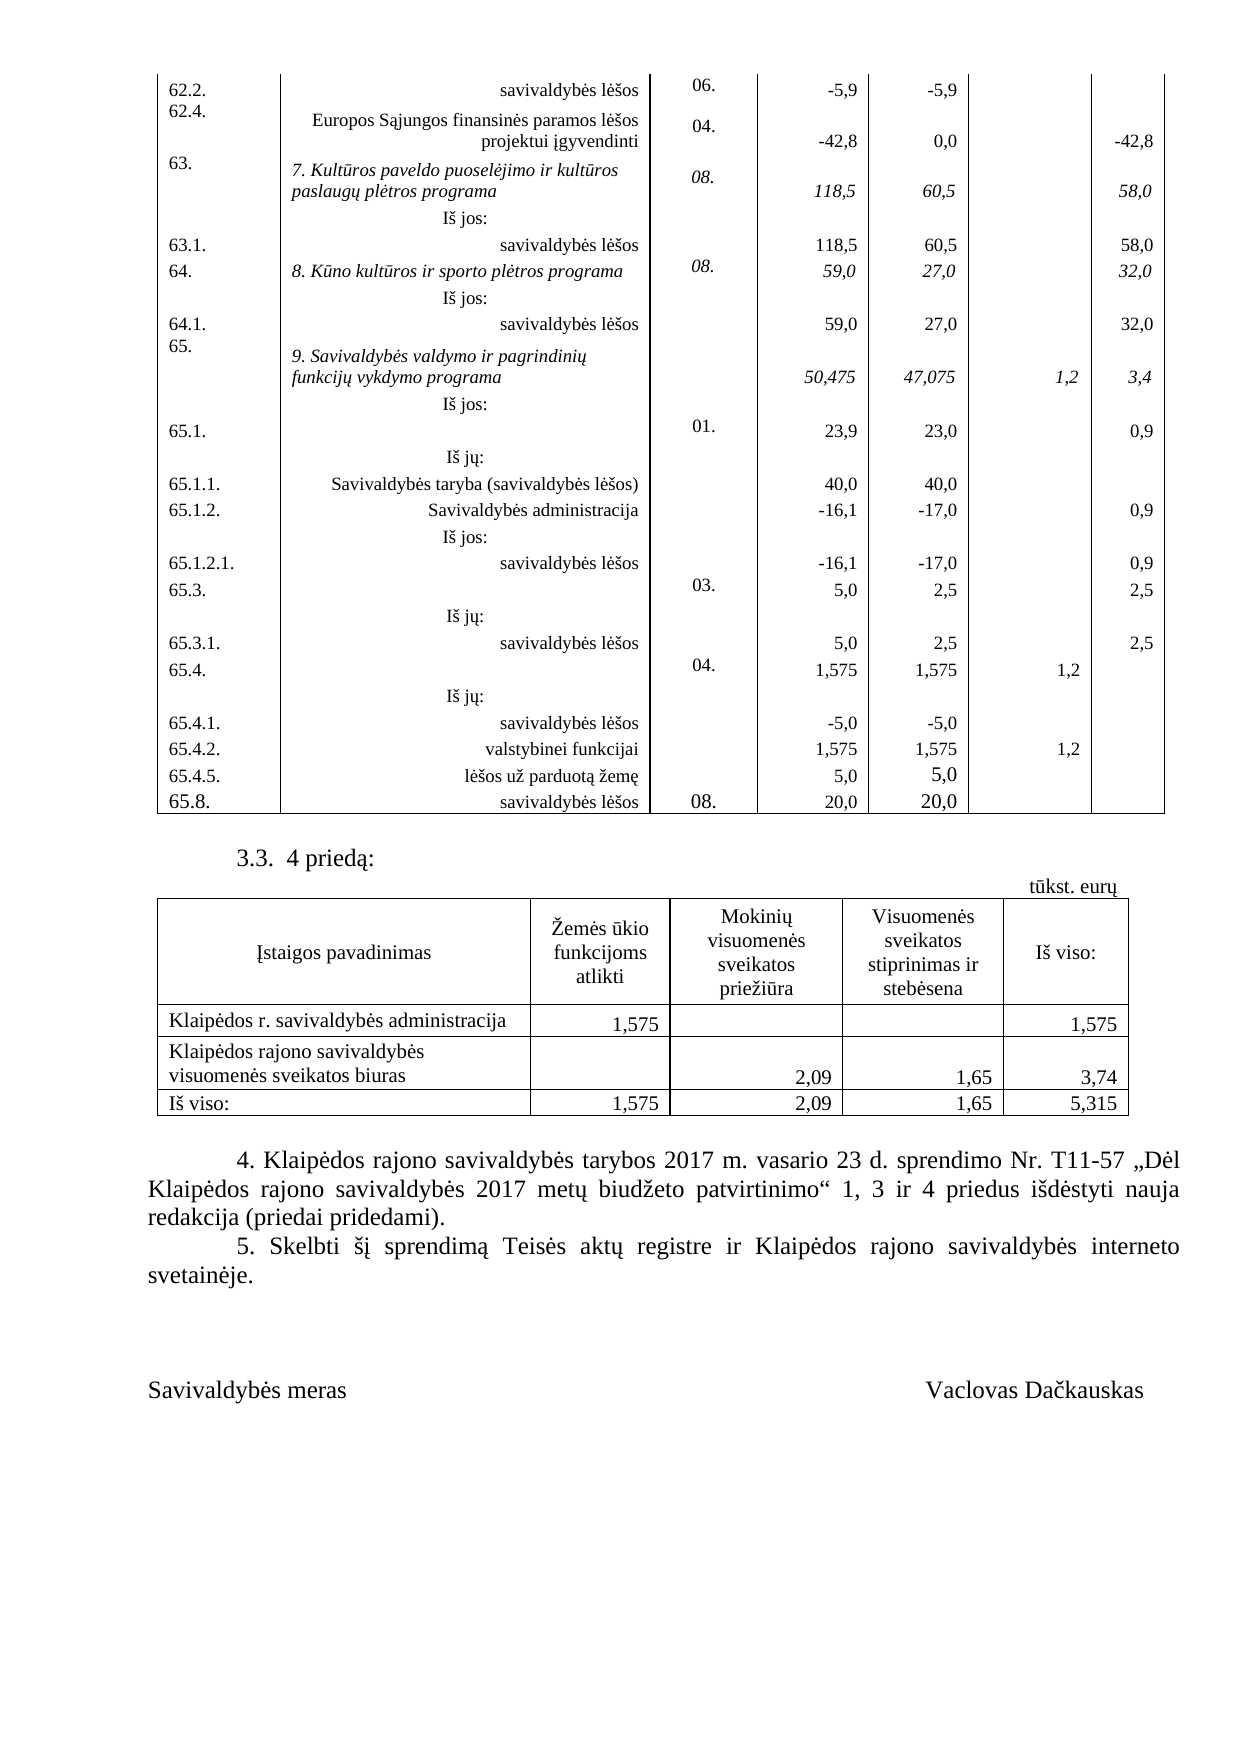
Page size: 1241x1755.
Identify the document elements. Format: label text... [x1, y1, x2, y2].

table_cell 5,315 [1004, 1090, 1128, 1115]
table_cell [281, 574, 649, 600]
table_cell 65.3. [158, 574, 280, 600]
table_cell [651, 229, 757, 255]
table_cell [1092, 441, 1164, 468]
table_cell [969, 468, 1091, 494]
table_cell [651, 282, 757, 308]
table_cell 65.4.5. [158, 760, 280, 786]
table_cell [531, 1037, 669, 1089]
table_cell [1092, 388, 1164, 414]
table_cell Iš jos: [281, 202, 649, 228]
table_cell 65.4.2. [158, 733, 280, 760]
table_cell 1,575 [758, 733, 868, 760]
table_cell 08. [651, 152, 757, 202]
table_cell -5,9 [869, 74, 968, 100]
table_cell Įstaigos pavadinimas [158, 899, 530, 1004]
table_cell 65.8. [158, 786, 280, 813]
table_cell [158, 202, 280, 228]
table_cell 32,0 [1092, 255, 1164, 282]
table_cell 64. [158, 255, 280, 282]
table_cell savivaldybės lėšos [281, 74, 649, 100]
table_cell [758, 388, 868, 414]
table_cell [758, 680, 868, 707]
table_header [530, 871, 670, 898]
table_cell 0,9 [1092, 494, 1164, 521]
table_cell [1092, 733, 1164, 760]
table_cell savivaldybės lėšos [281, 308, 649, 335]
table_cell Europos Sąjungos finansinės paramos lėšos projektui įgyvendinti [281, 100, 649, 152]
table_cell -5,9 [758, 74, 868, 100]
table_cell 65.4. [158, 654, 280, 680]
table_cell 5,0 [869, 760, 968, 786]
table_cell -16,1 [758, 547, 868, 574]
table_cell 08. [651, 786, 757, 813]
table_cell 64.1. [158, 308, 280, 335]
table_cell 1,575 [531, 1005, 669, 1036]
table_cell [651, 308, 757, 335]
table_cell [969, 282, 1091, 308]
table_cell 2,5 [1092, 627, 1164, 653]
table_cell [158, 521, 280, 547]
table_cell [869, 282, 968, 308]
table_cell [758, 202, 868, 228]
table_cell 62.2. [158, 74, 280, 100]
table_cell [651, 202, 757, 228]
table_cell 20,0 [869, 786, 968, 813]
table_cell Visuomenės sveikatos stiprinimas ir stebėsena [843, 899, 1003, 1004]
table_cell [969, 786, 1091, 813]
table_cell 0,9 [1092, 547, 1164, 574]
table_cell 65. [158, 335, 280, 388]
table_cell 2,5 [869, 627, 968, 653]
table_cell 2,09 [671, 1037, 842, 1089]
table_cell 20,0 [758, 786, 868, 813]
table_cell [651, 760, 757, 786]
table_cell [969, 521, 1091, 547]
table_cell 1,65 [843, 1090, 1003, 1115]
table_cell [869, 600, 968, 627]
table_cell [1092, 202, 1164, 228]
table_cell [281, 654, 649, 680]
table_cell 5,0 [758, 760, 868, 786]
table_cell [1092, 282, 1164, 308]
table_cell 65.4.1. [158, 707, 280, 733]
table_cell savivaldybės lėšos [281, 707, 649, 733]
table_cell 40,0 [758, 468, 868, 494]
table_cell [1092, 521, 1164, 547]
table_cell 1,575 [758, 654, 868, 680]
table_cell [1092, 760, 1164, 786]
table_cell 59,0 [758, 308, 868, 335]
table_cell [1092, 654, 1164, 680]
table_cell Iš jos: [281, 388, 649, 414]
table_cell -16,1 [758, 494, 868, 521]
table_cell 65.1.2. [158, 494, 280, 521]
table_cell 1,2 [969, 654, 1091, 680]
table_cell [969, 388, 1091, 414]
table_cell -5,0 [758, 707, 868, 733]
table_cell 63. [158, 152, 280, 202]
table_cell [969, 415, 1091, 441]
table_cell Klaipėdos r. savivaldybės administracija [158, 1005, 530, 1036]
table_cell 0,0 [869, 100, 968, 152]
table_cell [758, 521, 868, 547]
table_cell Iš jos: [281, 521, 649, 547]
table_cell 62.4. [158, 100, 280, 152]
table_cell lėšos už parduotą žemę [281, 760, 649, 786]
table_cell [651, 468, 757, 494]
table_cell [671, 1005, 842, 1036]
table_cell [651, 494, 757, 521]
table_cell Mokinių visuomenės sveikatos priežiūra [671, 899, 842, 1004]
table_cell -42,8 [1092, 100, 1164, 152]
table_cell [651, 335, 757, 388]
table_cell 06. [651, 74, 757, 100]
table_cell 1,2 [969, 733, 1091, 760]
table_cell [651, 547, 757, 574]
table_cell [969, 255, 1091, 282]
table_cell 3,74 [1004, 1037, 1128, 1089]
table_cell [969, 760, 1091, 786]
table_cell [869, 521, 968, 547]
table_header [670, 871, 843, 898]
table_cell valstybinei funkcijai [281, 733, 649, 760]
table_cell 118,5 [758, 152, 868, 202]
table_cell -42,8 [758, 100, 868, 152]
table_cell [969, 308, 1091, 335]
table_cell [969, 680, 1091, 707]
table_cell [869, 680, 968, 707]
table_cell [158, 388, 280, 414]
table_cell 1,575 [869, 733, 968, 760]
table_cell 1,2 [969, 335, 1091, 388]
table_cell Iš viso: [1004, 899, 1128, 1004]
text Savivaldybės meras Vaclovas Dačkauskas [148, 1375, 1181, 1404]
table_cell 60,5 [869, 229, 968, 255]
table_cell 23,9 [758, 415, 868, 441]
table_header tūkst. eurų [1003, 871, 1128, 898]
table_cell Iš jos: [281, 282, 649, 308]
table_cell [1092, 680, 1164, 707]
table_cell [969, 152, 1091, 202]
table_header [843, 871, 1003, 898]
table_cell [651, 680, 757, 707]
table_cell 01. [651, 415, 757, 441]
table_cell 2,5 [869, 574, 968, 600]
table_cell 2,09 [671, 1090, 842, 1115]
table_cell savivaldybės lėšos [281, 229, 649, 255]
table_cell Iš jų: [281, 441, 649, 468]
table_cell 0,9 [1092, 415, 1164, 441]
table_cell [969, 229, 1091, 255]
table_cell [969, 100, 1091, 152]
table_cell -5,0 [869, 707, 968, 733]
table_cell 65.1. [158, 415, 280, 441]
table_cell [758, 441, 868, 468]
table_cell Iš jų: [281, 600, 649, 627]
table_cell [758, 600, 868, 627]
table_cell [969, 74, 1091, 100]
table_cell [969, 600, 1091, 627]
table_cell 04. [651, 100, 757, 152]
table_cell 5,0 [758, 574, 868, 600]
table_cell [651, 733, 757, 760]
table_cell 9. Savivaldybės valdymo ir pagrindinių funkcijų vykdymo programa [281, 335, 649, 388]
table_cell Savivaldybės administracija [281, 494, 649, 521]
table_cell 23,0 [869, 415, 968, 441]
table_cell [651, 441, 757, 468]
table_cell 1,575 [1004, 1005, 1128, 1036]
table_cell [869, 202, 968, 228]
table_cell [158, 282, 280, 308]
table_cell [651, 388, 757, 414]
table_cell -17,0 [869, 547, 968, 574]
table_cell [1092, 468, 1164, 494]
table_cell 2,5 [1092, 574, 1164, 600]
table_cell [843, 1005, 1003, 1036]
table_cell 65.1.1. [158, 468, 280, 494]
table_cell [869, 441, 968, 468]
table_cell [1092, 600, 1164, 627]
table_cell [281, 415, 649, 441]
table_cell 1,575 [531, 1090, 669, 1115]
table_cell 58,0 [1092, 152, 1164, 202]
table_cell 60,5 [869, 152, 968, 202]
table_cell 118,5 [758, 229, 868, 255]
table_cell savivaldybės lėšos [281, 786, 649, 813]
table_cell 27,0 [869, 255, 968, 282]
table_cell 40,0 [869, 468, 968, 494]
table_cell [1092, 786, 1164, 813]
table_cell 03. [651, 574, 757, 600]
table_cell 1,65 [843, 1037, 1003, 1089]
table_cell 1,575 [869, 654, 968, 680]
text 5. Skelbti šį sprendimą Teisės aktų registre ir Klaipėdos rajono savivaldybės interneto svetainėje. [148, 1231, 1181, 1289]
table_cell Iš jų: [281, 680, 649, 707]
table_cell [158, 680, 280, 707]
table_cell 7. Kultūros paveldo puoselėjimo ir kultūros paslaugų plėtros programa [281, 152, 649, 202]
table_cell [869, 388, 968, 414]
table_cell [651, 521, 757, 547]
table_cell [758, 282, 868, 308]
table_cell [1092, 707, 1164, 733]
table_cell -17,0 [869, 494, 968, 521]
table_cell Žemės ūkio funkcijoms atlikti [531, 899, 669, 1004]
table_cell [969, 547, 1091, 574]
table_cell [969, 627, 1091, 653]
table_cell 04. [651, 654, 757, 680]
table_cell 59,0 [758, 255, 868, 282]
table_cell [651, 627, 757, 653]
table_cell [1092, 74, 1164, 100]
table_cell [969, 494, 1091, 521]
table_cell 08. [651, 255, 757, 282]
table_cell 27,0 [869, 308, 968, 335]
table_cell [969, 574, 1091, 600]
table_cell 65.1.2.1. [158, 547, 280, 574]
table_cell [651, 600, 757, 627]
table_cell [158, 600, 280, 627]
table_cell 8. Kūno kultūros ir sporto plėtros programa [281, 255, 649, 282]
table_cell 5,0 [758, 627, 868, 653]
table_cell savivaldybės lėšos [281, 547, 649, 574]
text 4. Klaipėdos rajono savivaldybės tarybos 2017 m. vasario 23 d. sprendimo Nr. T11-57 „Dėl Klaipėdos rajono savivaldybės 2017 metų biudžeto patvirtinimo“ 1, 3 ir 4 priedus išdėstyti nauja redakcija (priedai pridedami). [148, 1145, 1181, 1231]
table_cell 65.3.1. [158, 627, 280, 653]
table_cell 47,075 [869, 335, 968, 388]
table_header [158, 871, 530, 898]
table_cell Savivaldybės taryba (savivaldybės lėšos) [281, 468, 649, 494]
table_cell 58,0 [1092, 229, 1164, 255]
table_cell [969, 707, 1091, 733]
table_cell [158, 441, 280, 468]
table_cell [969, 202, 1091, 228]
table_cell 3,4 [1092, 335, 1164, 388]
table_cell Iš viso: [158, 1090, 530, 1115]
table_cell [651, 707, 757, 733]
table_cell Klaipėdos rajono savivaldybės visuomenės sveikatos biuras [158, 1037, 530, 1089]
table_cell 32,0 [1092, 308, 1164, 335]
table_cell 50,475 [758, 335, 868, 388]
table_cell savivaldybės lėšos [281, 627, 649, 653]
table_cell 63.1. [158, 229, 280, 255]
table_cell [969, 441, 1091, 468]
text 3.3. 4 priedą: [148, 843, 1181, 871]
